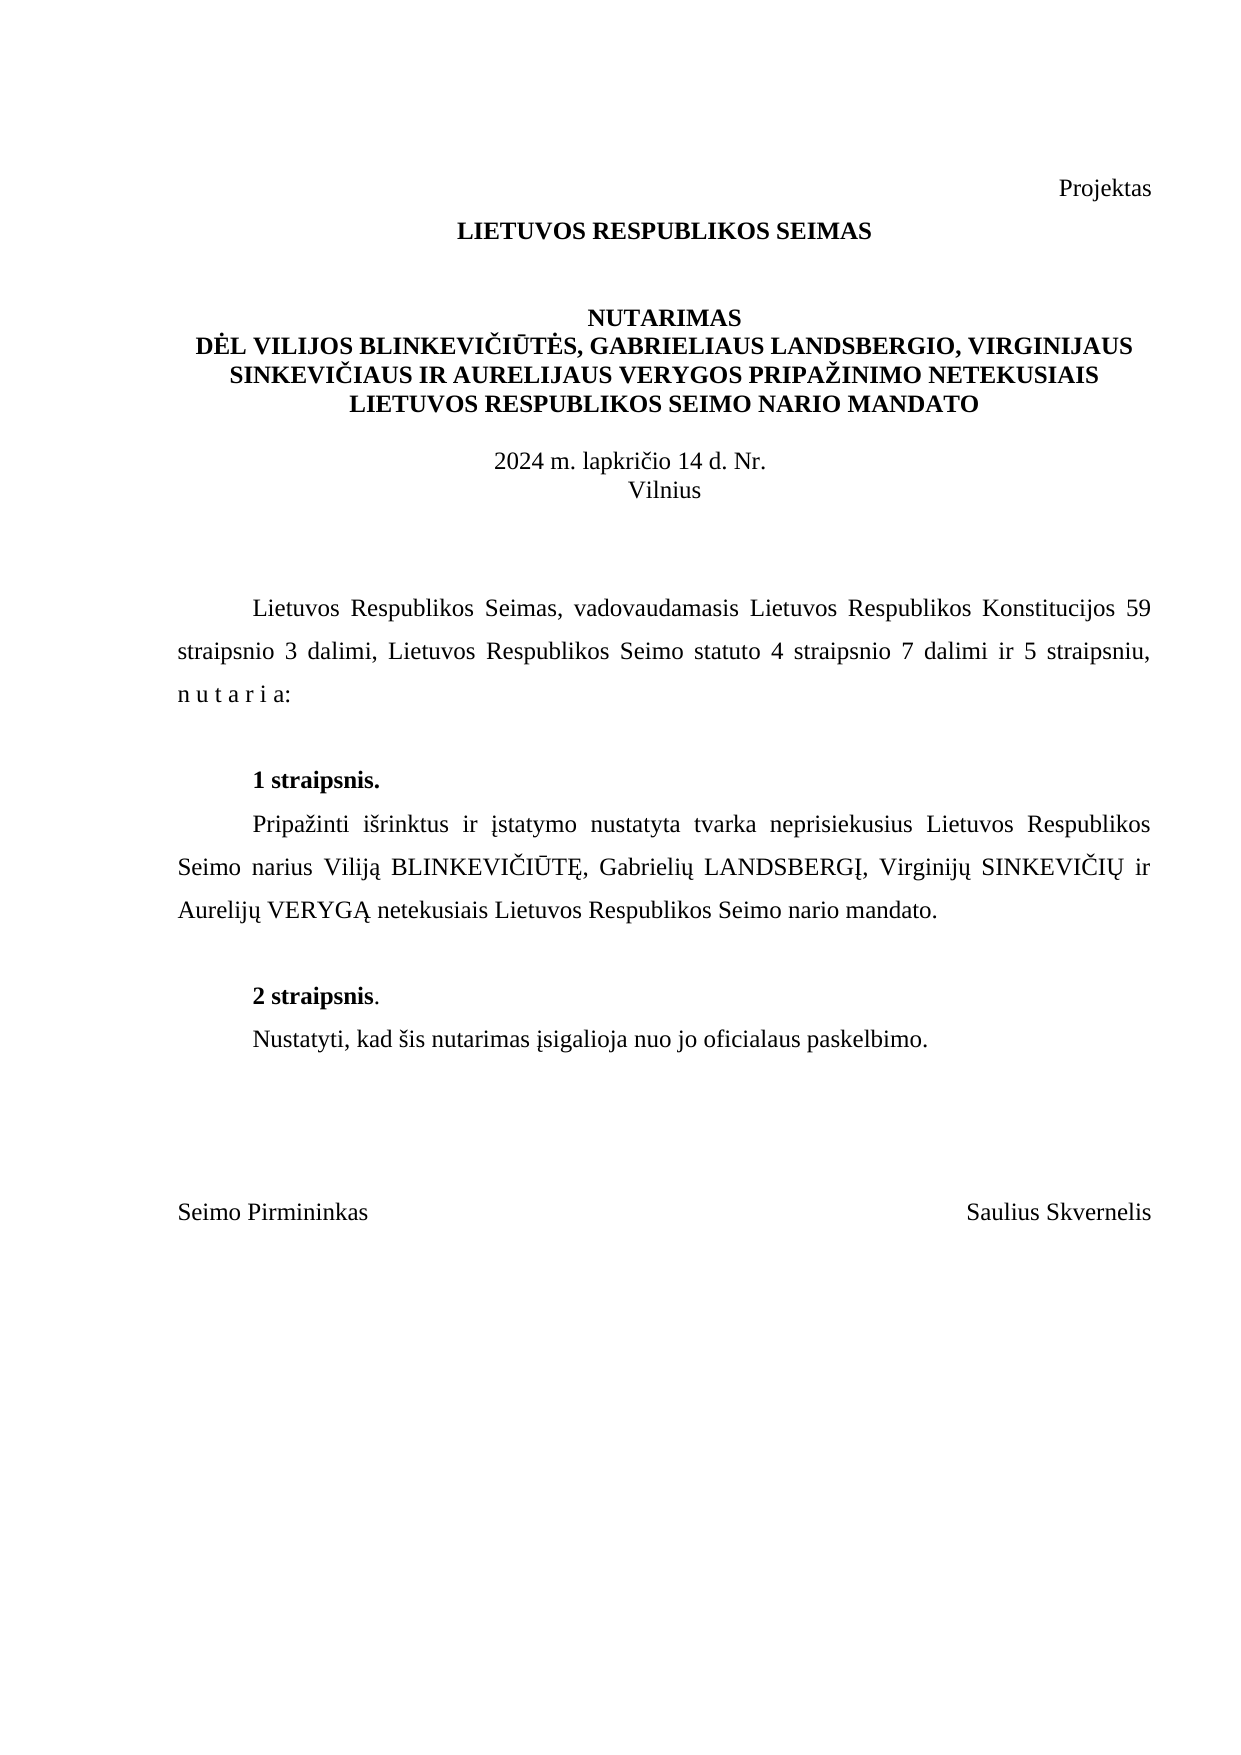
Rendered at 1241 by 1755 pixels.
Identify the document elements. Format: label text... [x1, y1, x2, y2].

text LIETUVOS RESPUBLIKOS SEIMAS [177, 216, 1152, 245]
text 2024 m. lapkričio 14 d. Nr. [177, 446, 1152, 475]
text Vilnius [177, 475, 1152, 504]
text 1 straipsnis. [177, 766, 1152, 794]
text Lietuvos Respublikos Seimas, vadovaudamasis Lietuvos Respublikos Konstitucijos 59 straipsnio 3 dalimi, Lietuvos Respublikos Seimo statuto 4 straipsnio 7 dalimi ir 5 straipsniu, nutaria: [177, 593, 1152, 708]
text Pripažinti išrinktus ir įstatymo nustatyta tvarka neprisiekusius Lietuvos Respublikos Seimo narius Viliją BLINKEVIČIŪTĘ, Gabrielių LANDSBERGĮ, Virginijų SINKEVIČIŲ ir Aurelijų VERYGĄ netekusiais Lietuvos Respublikos Seimo nario mandato. [177, 809, 1152, 924]
text NUTARIMAS [177, 303, 1152, 331]
text Seimo Pirmininkas Saulius Skvernelis [177, 1197, 1152, 1226]
text Projektas [177, 173, 1152, 202]
text Nustatyti, kad šis nutarimas įsigalioja nuo jo oficialaus paskelbimo. [177, 1024, 1152, 1053]
text 2 straipsnis. [177, 981, 1152, 1010]
text DĖL vILIJOS BLINKEVIČIŪTĖS, gABRIELIAUS LANDSBERGIO, VIRGINIJAUS SINKEVIČIAUS IR AURELIJAUS VERYGOS PRIPAŽINIMO NETEKUSIAIS LIETUVOS RESPUBLIKOS SEIMO NARIO MANDATO [177, 331, 1152, 418]
